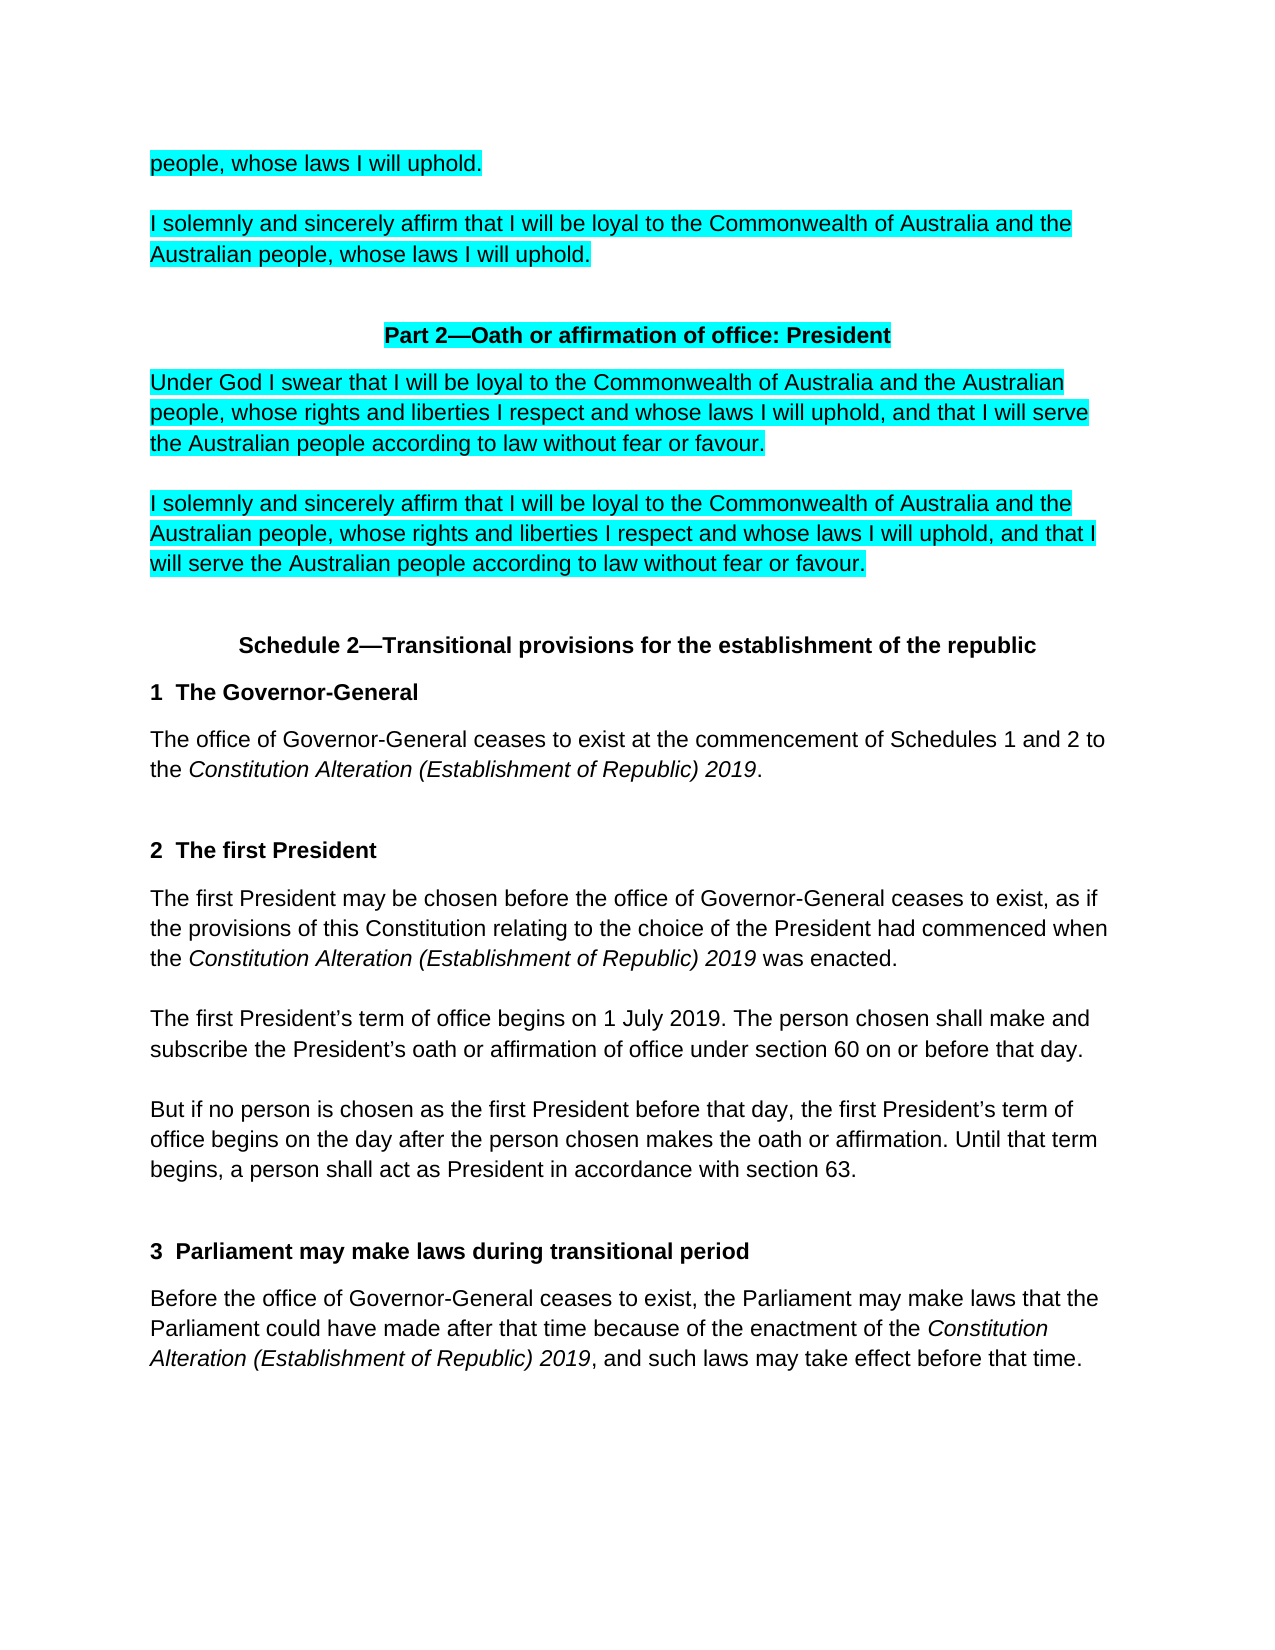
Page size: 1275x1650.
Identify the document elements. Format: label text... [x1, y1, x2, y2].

text I solemnly and sincerely affirm that I will be loyal to the Commonwealth of Australia and the Australian people, whose rights and liberties I respect and whose laws I will uphold, and that I will serve the Australian people according to law without fear or favour. [150, 490, 1125, 577]
subtitle 3 Parliament may make laws during transitional period [150, 1238, 1125, 1264]
subtitle Part 2—Oath or affirmation of office: President [150, 322, 1125, 348]
text Under God I swear that I will be loyal to the Commonwealth of Australia and the Australian people, whose rights and liberties I respect and whose laws I will uphold, and that I will serve the Australian people according to law without fear or favour. [150, 369, 1125, 456]
text The office of Governor-General ceases to exist at the commencement of Schedules 1 and 2 to the Constitution Alteration (Establishment of Republic) 2019. [150, 726, 1125, 782]
text people, whose laws I will uphold. [150, 150, 1125, 176]
text But if no person is chosen as the first President before that day, the first President’s term of office begins on the day after the person chosen makes the oath or affirmation. Until that term begins, a person shall act as President in accordance with section 63. [150, 1096, 1125, 1183]
subtitle 1 The Governor-General [150, 679, 1125, 705]
subtitle 2 The first President [150, 837, 1125, 864]
subtitle Schedule 2—Transitional provisions for the establishment of the republic [150, 632, 1125, 658]
text I solemnly and sincerely affirm that I will be loyal to the Commonwealth of Australia and the Australian people, whose laws I will uphold. [150, 210, 1125, 267]
text Before the office of Governor-General ceases to exist, the Parliament may make laws that the Parliament could have made after that time because of the enactment of the Constitution Alteration (Establishment of Republic) 2019, and such laws may take effect before that time. [150, 1285, 1125, 1372]
text The first President’s term of office begins on 1 July 2019. The person chosen shall make and subscribe the President’s oath or affirmation of office under section 60 on or before that day. [150, 1005, 1125, 1062]
text The first President may be chosen before the office of Governor-General ceases to exist, as if the provisions of this Constitution relating to the choice of the President had commenced when the Constitution Alteration (Establishment of Republic) 2019 was enacted. [150, 884, 1125, 971]
